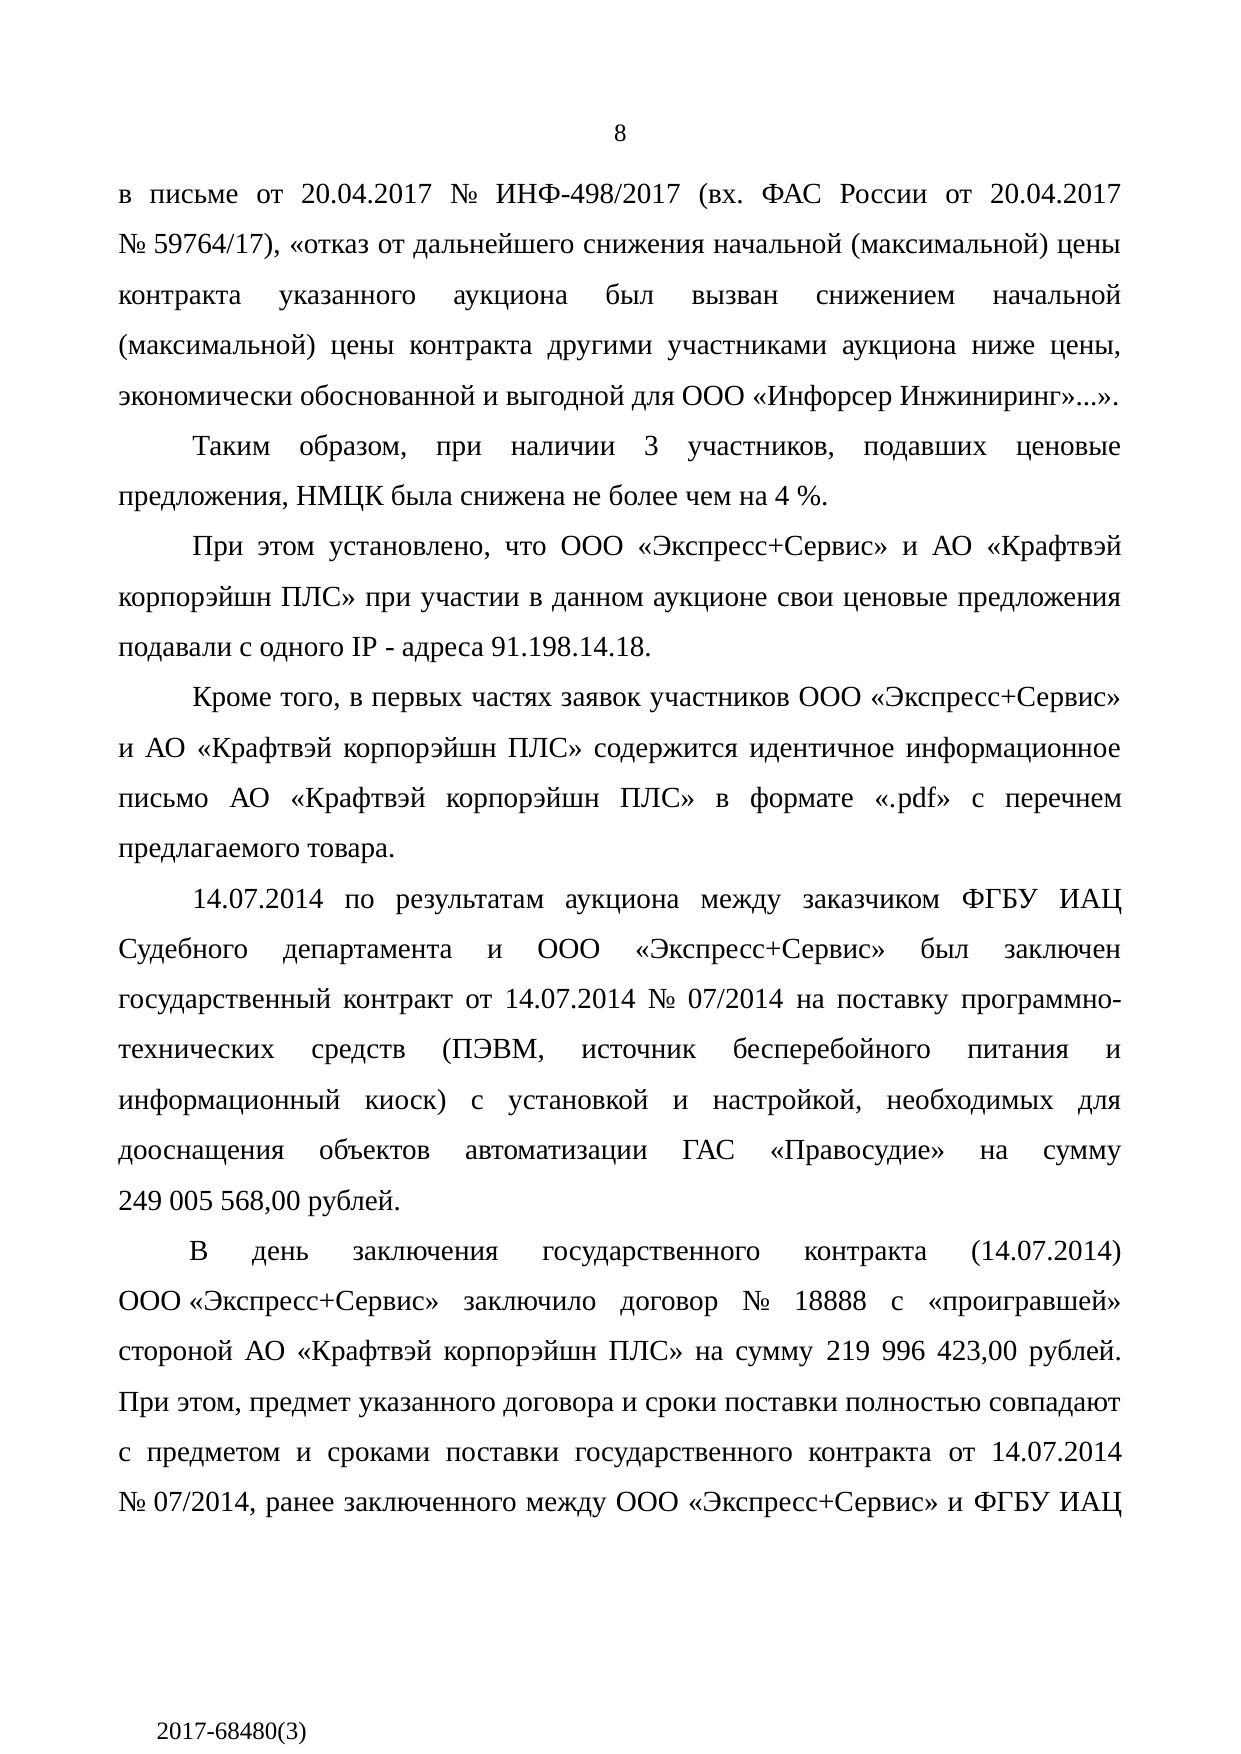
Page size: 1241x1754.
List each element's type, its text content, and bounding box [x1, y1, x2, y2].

text Таким образом, при наличии 3 участников, подавших ценовые предложения, НМЦК была снижена не более чем на 4 %. [118, 428, 1122, 512]
text При этом установлено, что ООО «Экспресс+Сервис» и АО «Крафтвэй корпорэйшн ПЛС» при участии в данном аукционе свои ценовые предложения подавали с одного IP - адреса 91.198.14.18. [118, 528, 1122, 663]
text Кроме того, в первых частях заявок участников ООО «Экспресс+Сервис» и АО «Крафтвэй корпорэйшн ПЛС» содержится идентичное информационное письмо АО «Крафтвэй корпорэйшн ПЛС» в формате «.pdf» с перечнем предлагаемого товара. [118, 679, 1122, 864]
text 14.07.2014 по результатам аукциона между заказчиком ФГБУ ИАЦ Судебного департамента и ООО «Экспресс+Сервис» был заключен государственный контракт от 14.07.2014 № 07/2014 на поставку программно-технических средств (ПЭВМ, источник бесперебойного питания и информационный киоск) с установкой и настройкой, необходимых для дооснащения объектов автоматизации ГАС «Правосудие» на сумму 249 005 568,00 рублей. [118, 881, 1122, 1216]
text В день заключения государственного контракта (14.07.2014) ООО «Экспресс+Сервис» заключило договор № 18888 с «проигравшей» стороной АО «Крафтвэй корпорэйшн ПЛС» на сумму 219 996 423,00 рублей. При этом, предмет указанного договора и сроки поставки полностью совпадают с предметом и сроками поставки государственного контракта от 14.07.2014 № 07/2014, ранее заключенного между ООО «Экспресс+Сервис» и ФГБУ ИАЦ [118, 1233, 1122, 1518]
text в письме от 20.04.2017 № ИНФ-498/2017 (вх. ФАС России от 20.04.2017 № 59764/17), «отказ от дальнейшего снижения начальной (максимальной) цены контракта указанного аукциона был вызван снижением начальной (максимальной) цены контракта другими участниками аукциона ниже цены, экономически обоснованной и выгодной для ООО «Инфорсер Инжиниринг»...». [118, 176, 1122, 411]
